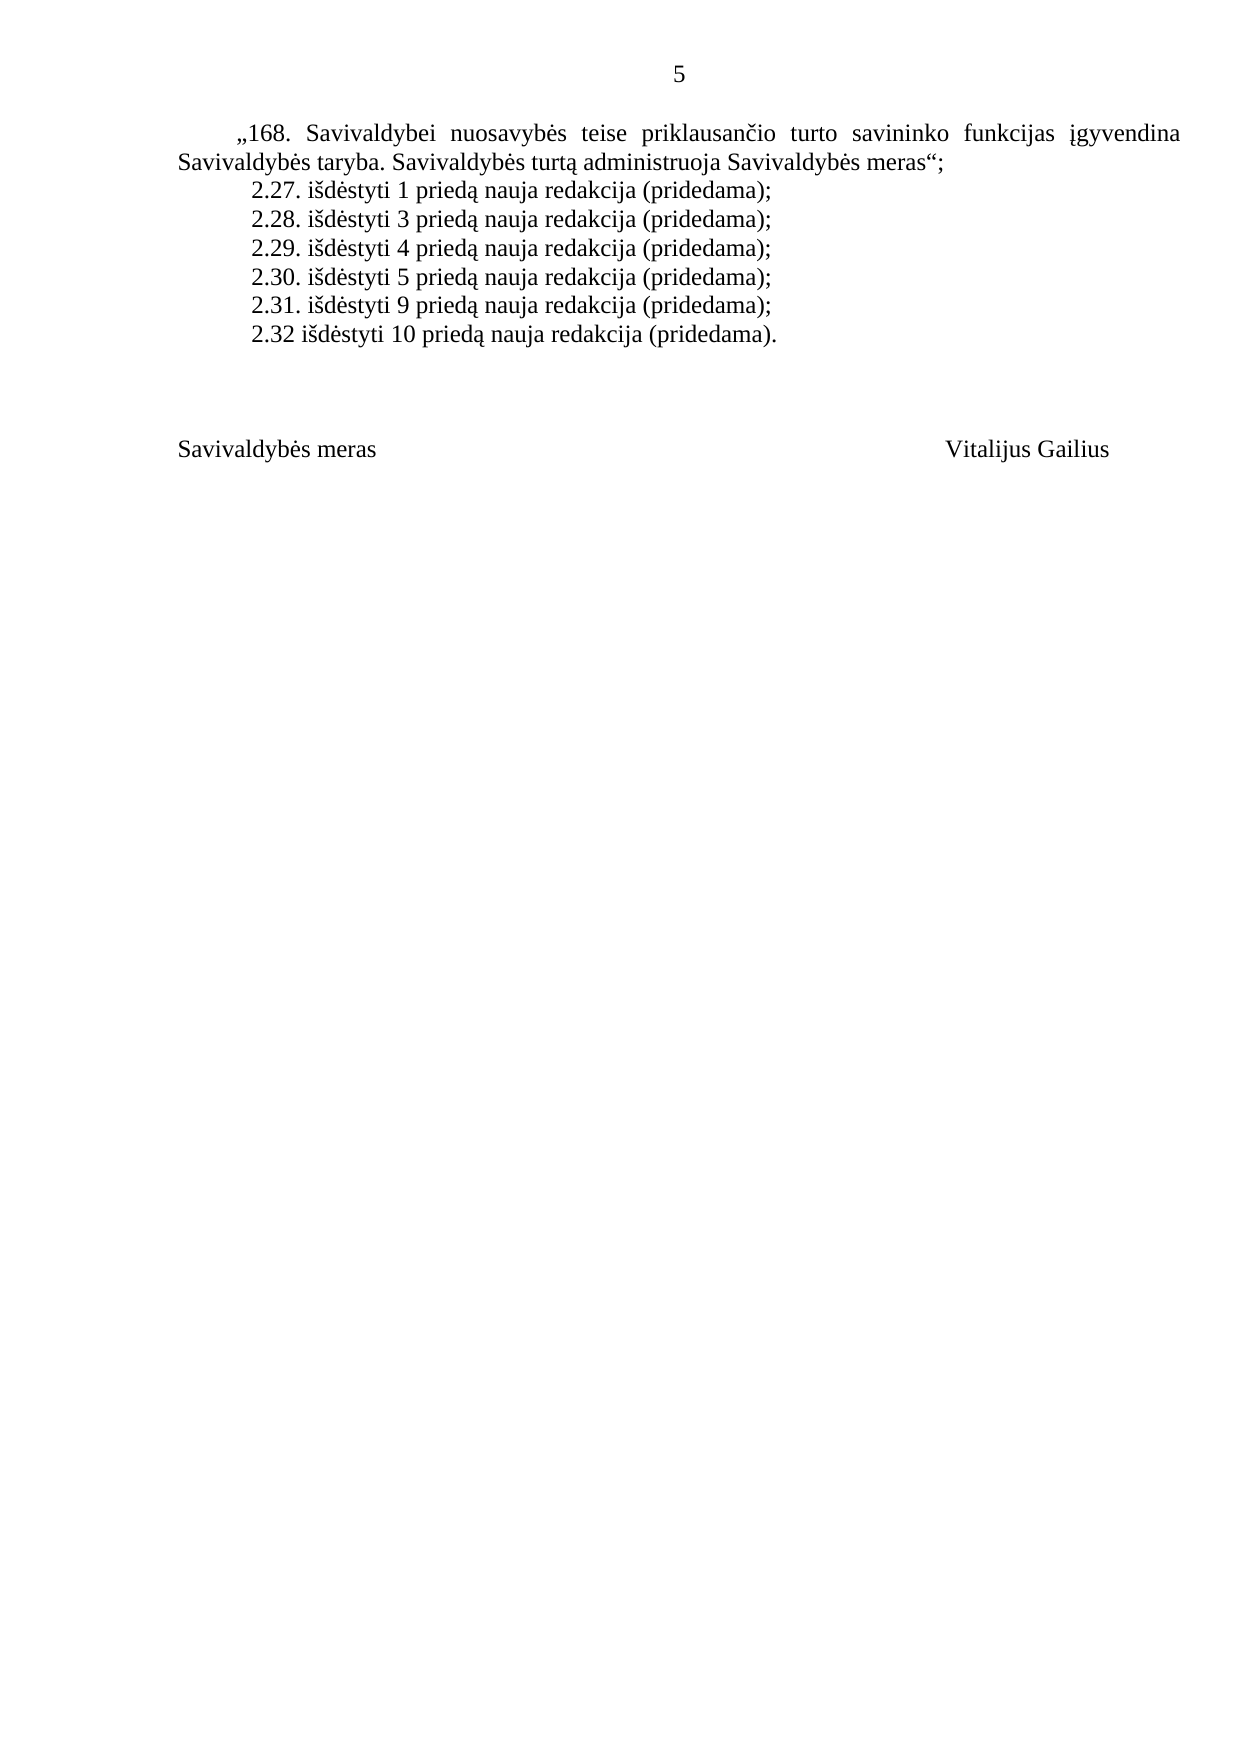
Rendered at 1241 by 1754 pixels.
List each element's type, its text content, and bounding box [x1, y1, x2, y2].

text 2.32 išdėstyti 10 priedą nauja redakcija (pridedama). [177, 319, 1181, 348]
text 2.31. išdėstyti 9 priedą nauja redakcija (pridedama); [177, 291, 1181, 319]
text 2.30. išdėstyti 5 priedą nauja redakcija (pridedama); [177, 262, 1181, 291]
text Savivaldybės meras Vitalijus Gailius [177, 434, 1181, 463]
text „168. Savivaldybei nuosavybės teise priklausančio turto savininko funkcijas įgyvendina Savivaldybės taryba. Savivaldybės turtą administruoja Savivaldybės meras“; [177, 118, 1181, 176]
text 2.28. išdėstyti 3 priedą nauja redakcija (pridedama); [177, 204, 1181, 233]
text 2.29. išdėstyti 4 priedą nauja redakcija (pridedama); [177, 233, 1181, 262]
text 2.27. išdėstyti 1 priedą nauja redakcija (pridedama); [177, 176, 1181, 204]
